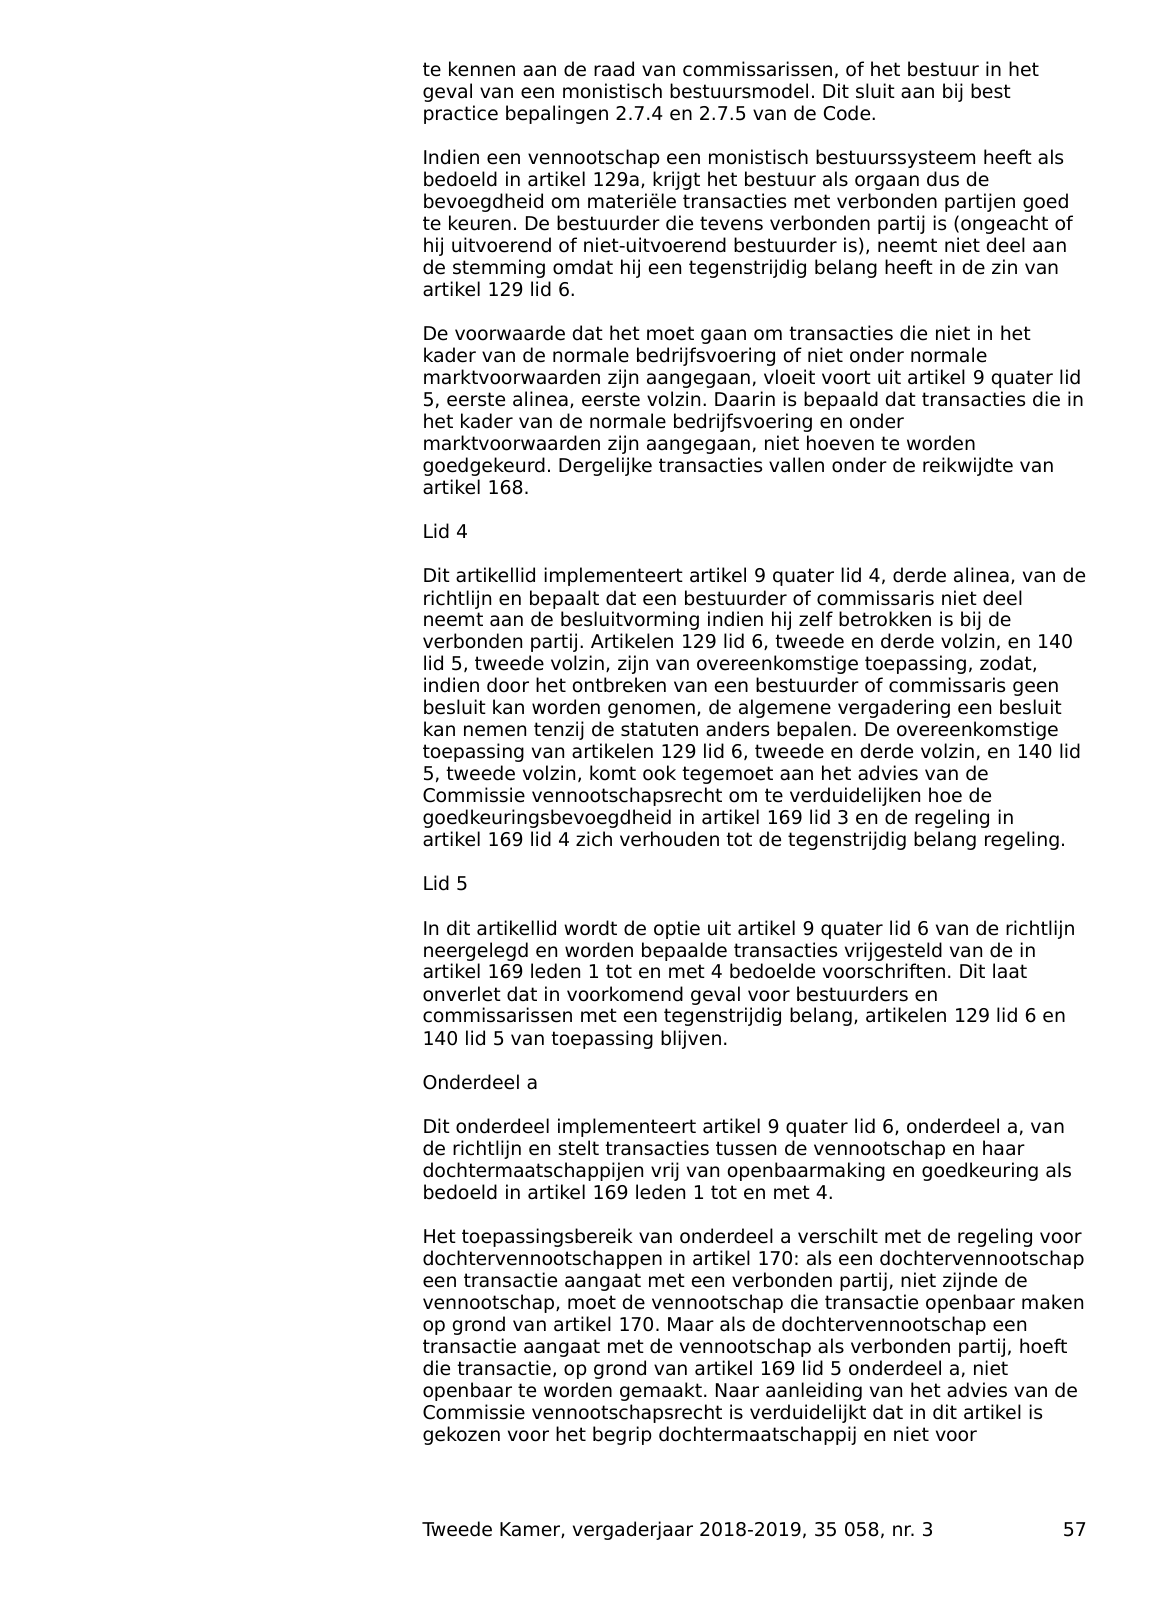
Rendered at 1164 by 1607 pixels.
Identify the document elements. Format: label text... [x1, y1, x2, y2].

text Indien een vennootschap een monistisch bestuurssysteem heeft als bedoeld in artikel 129a, krijgt het bestuur als orgaan dus de bevoegdheid om materiële transacties met verbonden partijen goed te keuren. De bestuurder die tevens verbonden partij is (ongeacht of hij uitvoerend of niet-uitvoerend bestuurder is), neemt niet deel aan de stemming omdat hij een tegenstrijdig belang heeft in de zin van artikel 129 lid 6. [422, 147, 1087, 301]
subtitle Onderdeel a [422, 1072, 1087, 1093]
text Het toepassingsbereik van onderdeel a verschilt met de regeling voor dochtervennootschappen in artikel 170: als een dochtervennootschap een transactie aangaat met een verbonden partij, niet zijnde de vennootschap, moet de vennootschap die transactie openbaar maken op grond van artikel 170. Maar als de dochtervennootschap een transactie aangaat met de vennootschap als verbonden partij, hoeft die transactie, op grond van artikel 169 lid 5 onderdeel a, niet openbaar te worden gemaakt. Naar aanleiding van het advies van de Commissie vennootschapsrecht is verduidelijkt dat in dit artikel is gekozen voor het begrip dochtermaatschappij en niet voor [422, 1226, 1087, 1446]
text De voorwaarde dat het moet gaan om transacties die niet in het kader van de normale bedrijfsvoering of niet onder normale marktvoorwaarden zijn aangegaan, vloeit voort uit artikel 9 quater lid 5, eerste alinea, eerste volzin. Daarin is bepaald dat transacties die in het kader van de normale bedrijfsvoering en onder marktvoorwaarden zijn aangegaan, niet hoeven te worden goedgekeurd. Dergelijke transacties vallen onder de reikwijdte van artikel 168. [422, 323, 1087, 499]
subtitle Lid 5 [422, 873, 1087, 895]
text Dit onderdeel implementeert artikel 9 quater lid 6, onderdeel a, van de richtlijn en stelt transacties tussen de vennootschap en haar dochtermaatschappijen vrij van openbaarmaking en goedkeuring als bedoeld in artikel 169 leden 1 tot en met 4. [422, 1116, 1087, 1204]
text In dit artikellid wordt de optie uit artikel 9 quater lid 6 van de richtlijn neergelegd en worden bepaalde transacties vrijgesteld van de in artikel 169 leden 1 tot en met 4 bedoelde voorschriften. Dit laat onverlet dat in voorkomend geval voor bestuurders en commissarissen met een tegenstrijdig belang, artikelen 129 lid 6 en 140 lid 5 van toepassing blijven. [422, 917, 1087, 1049]
text Dit artikellid implementeert artikel 9 quater lid 4, derde alinea, van de richtlijn en bepaalt dat een bestuurder of commissaris niet deel neemt aan de besluitvorming indien hij zelf betrokken is bij de verbonden partij. Artikelen 129 lid 6, tweede en derde volzin, en 140 lid 5, tweede volzin, zijn van overeenkomstige toepassing, zodat, indien door het ontbreken van een bestuurder of commissaris geen besluit kan worden genomen, de algemene vergadering een besluit kan nemen tenzij de statuten anders bepalen. De overeenkomstige toepassing van artikelen 129 lid 6, tweede en derde volzin, en 140 lid 5, tweede volzin, komt ook tegemoet aan het advies van de Commissie vennootschapsrecht om te verduidelijken hoe de goedkeuringsbevoegdheid in artikel 169 lid 3 en de regeling in artikel 169 lid 4 zich verhouden tot de tegenstrijdig belang regeling. [422, 565, 1087, 851]
subtitle Lid 4 [422, 521, 1087, 543]
text te kennen aan de raad van commissarissen, of het bestuur in het geval van een monistisch bestuursmodel. Dit sluit aan bij best practice bepalingen 2.7.4 en 2.7.5 van de Code. [422, 59, 1087, 125]
